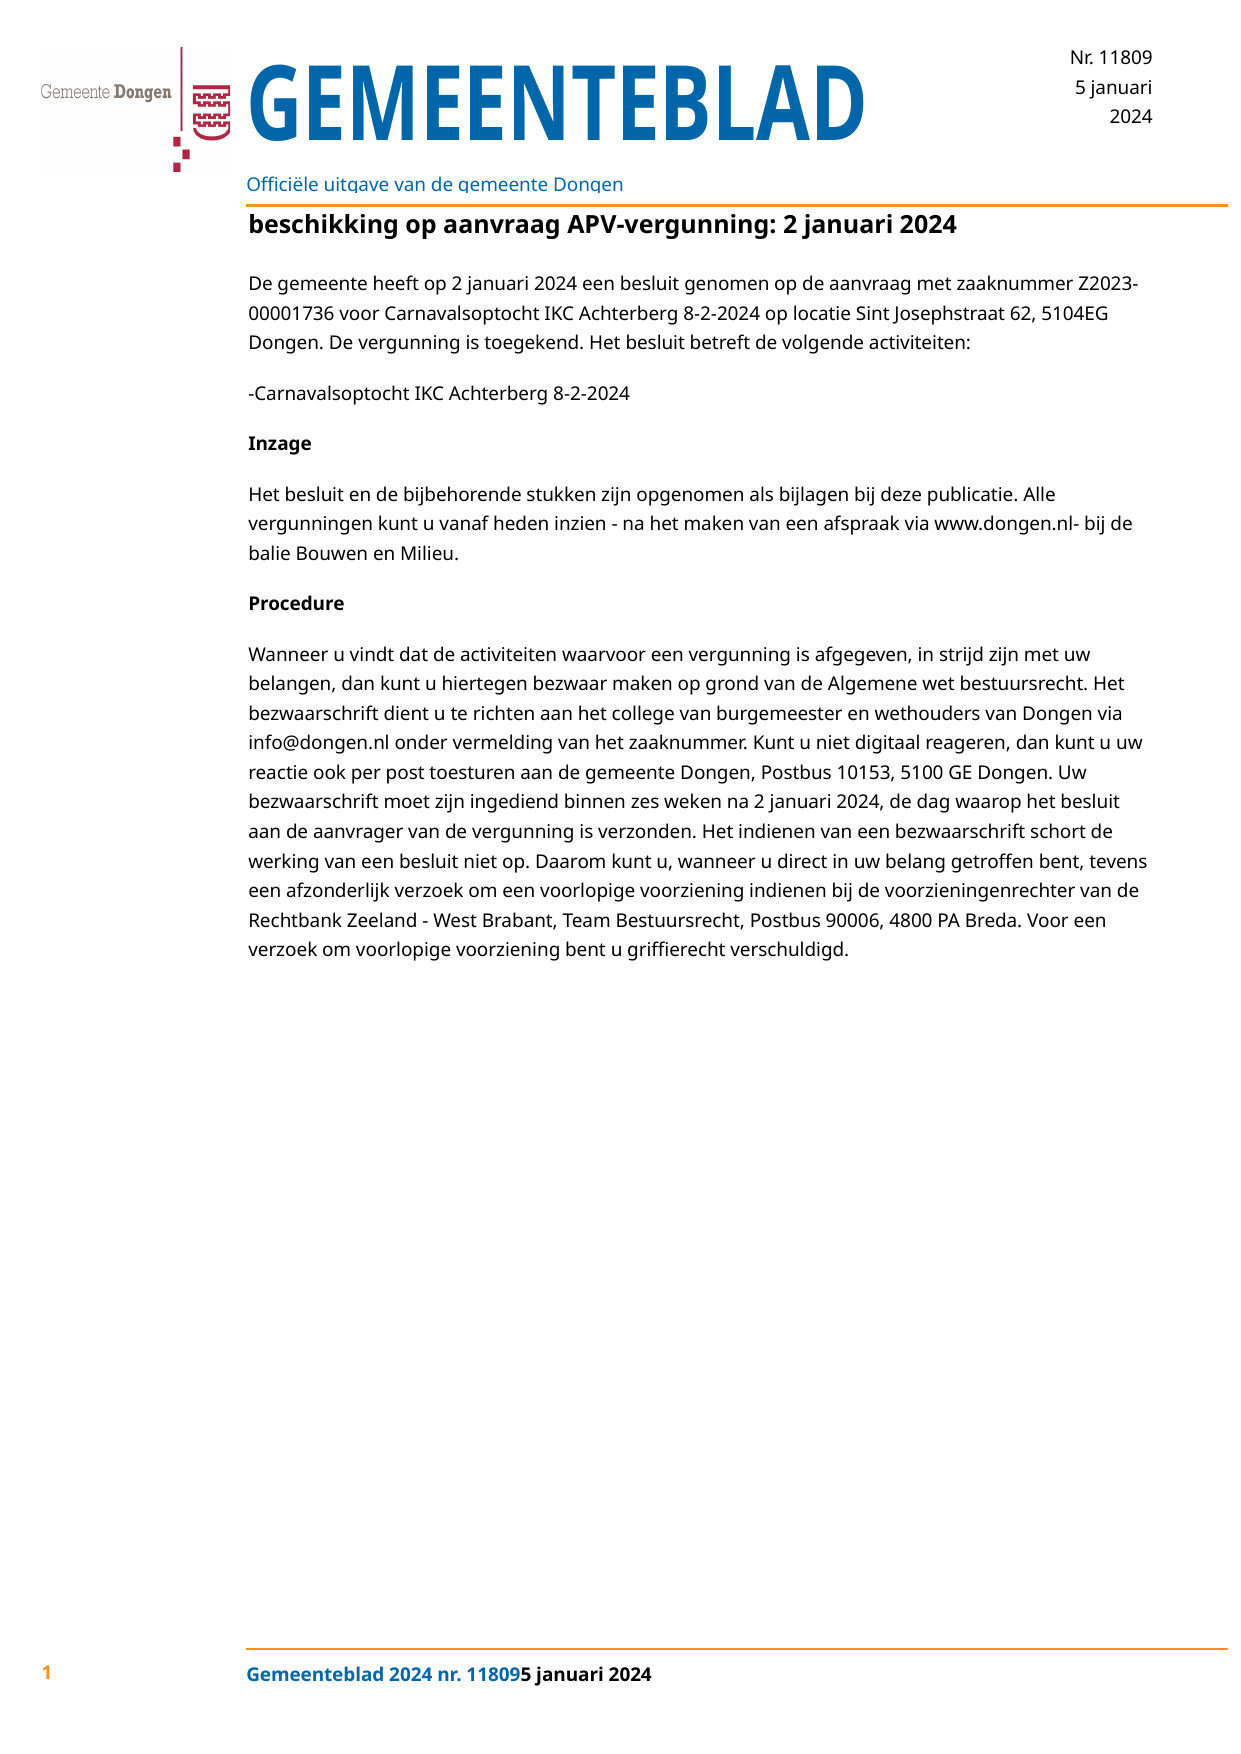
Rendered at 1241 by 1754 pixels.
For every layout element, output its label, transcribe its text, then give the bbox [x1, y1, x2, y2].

text Inzage [248, 430, 1152, 456]
text De gemeente heeft op 2 januari 2024 een besluit genomen op de aanvraag met zaaknummer Z2023-00001736 voor Carnavalsoptocht IKC Achterberg 8-2-2024 op locatie Sint Josephstraat 62, 5104EG Dongen. De vergunning is toegekend. Het besluit betreft de volgende activiteiten: [248, 270, 1152, 355]
text Procedure [248, 590, 1152, 616]
text beschikking op aanvraag APV-vergunning: 2 januari 2024 [248, 207, 1152, 241]
text -Carnavalsoptocht IKC Achterberg 8-2-2024 [248, 380, 1152, 406]
text Wanneer u vindt dat de activiteiten waarvoor een vergunning is afgegeven, in strijd zijn met uw belangen, dan kunt u hiertegen bezwaar maken op grond van de Algemene wet bestuursrecht. Het bezwaarschrift dient u te richten aan het college van burgemeester en wethouders van Dongen via info@dongen.nl onder vermelding van het zaaknummer. Kunt u niet digitaal reageren, dan kunt u uw reactie ook per post toesturen aan de gemeente Dongen, Postbus 10153, 5100 GE Dongen. Uw bezwaarschrift moet zijn ingediend binnen zes weken na 2 januari 2024, de dag waarop het besluit aan de aanvrager van de vergunning is verzonden. Het indienen van een bezwaarschrift schort de werking van een besluit niet op. Daarom kunt u, wanneer u direct in uw belang getroffen bent, tevens een afzonderlijk verzoek om een voorlopige voorziening indienen bij de voorzieningenrechter van de Rechtbank Zeeland - West Brabant, Team Bestuursrecht, Postbus 90006, 4800 PA Breda. Voor een verzoek om voorlopige voorziening bent u griffierecht verschuldigd. [248, 641, 1152, 962]
picture [41, 47, 231, 172]
text Het besluit en de bijbehorende stukken zijn opgenomen als bijlagen bij deze publicatie. Alle vergunningen kunt u vanaf heden inzien - na het maken van een afspraak via www.dongen.nl- bij de balie Bouwen en Milieu. [248, 481, 1152, 566]
